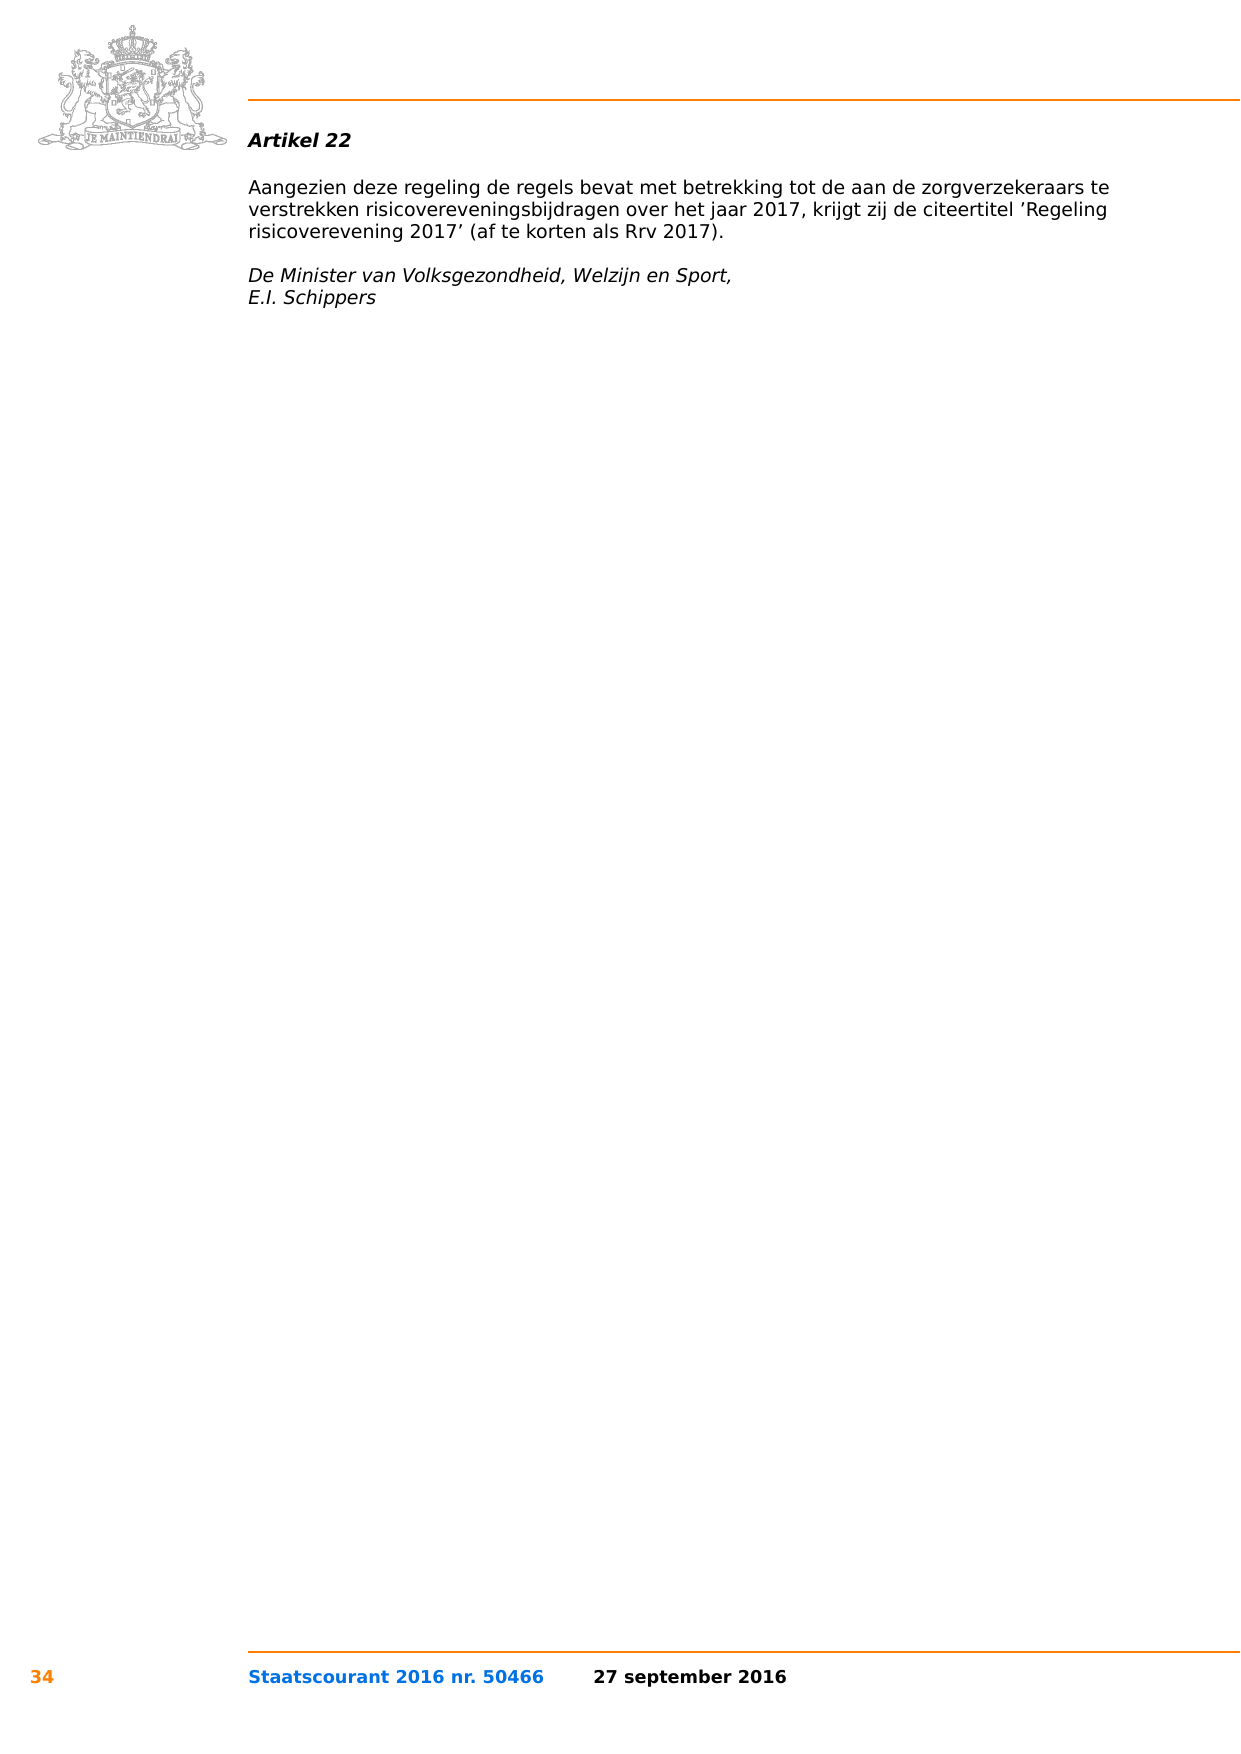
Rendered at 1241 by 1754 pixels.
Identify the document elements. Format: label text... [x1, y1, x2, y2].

text Aangezien deze regeling de regels bevat met betrekking tot de aan de zorgverzekeraars te verstrekken risicovereveningsbijdragen over het jaar 2017, krijgt zij de citeertitel ’Regeling risicoverevening 2017’ (af te korten als Rrv 2017). [248, 177, 1163, 243]
text De Minister van Volksgezondheid, Welzijn en Sport, E.I. Schippers [248, 265, 1163, 309]
subtitle Artikel 22 [248, 130, 1163, 152]
picture [38, 25, 227, 150]
